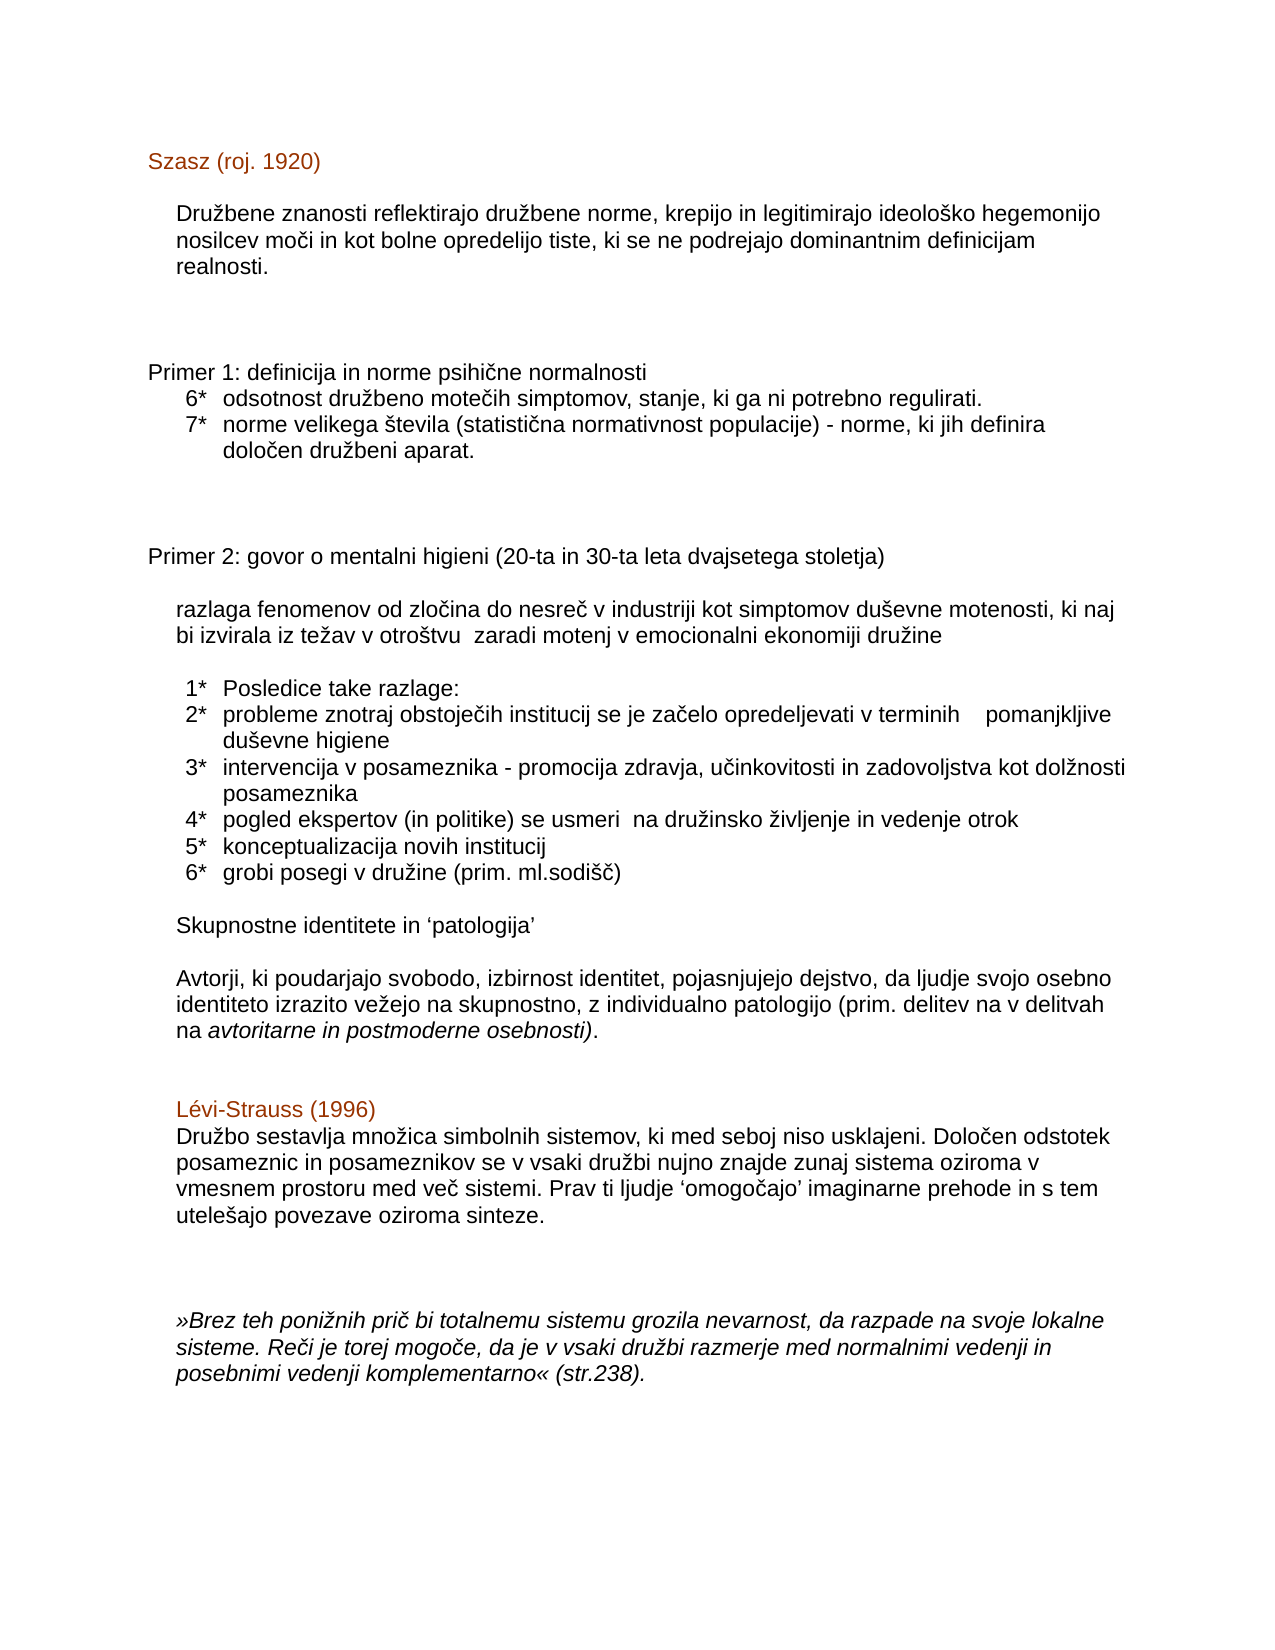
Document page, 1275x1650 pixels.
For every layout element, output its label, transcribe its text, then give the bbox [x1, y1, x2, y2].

subtitle intervencija v posameznika - promocija zdravja, učinkovitosti in zadovoljstva kot dolžnosti posameznika [185, 754, 1127, 806]
subtitle Szasz (roj. 1920) [148, 148, 1127, 174]
subtitle grobi posegi v družine (prim. ml.sodišč) [185, 859, 1127, 886]
subtitle Primer 2: govor o mentalni higieni (20-ta in 30-ta leta dvajsetega stoletja) [148, 543, 1127, 569]
subtitle pogled ekspertov (in politike) se usmeri na družinsko življenje in vedenje otrok [185, 806, 1127, 833]
subtitle probleme znotraj obstoječih institucij se je začelo opredeljevati v terminih pomanjkljive duševne higiene [185, 701, 1127, 754]
subtitle »Brez teh ponižnih prič bi totalnemu sistemu grozila nevarnost, da razpade na svoje lokalne sisteme. Reči je torej mogoče, da je v vsaki družbi razmerje med normalnimi vedenji in posebnimi vedenji komplementarno« (str.238). [148, 1307, 1127, 1386]
subtitle Primer 1: definicija in norme psihične normalnosti [148, 358, 1127, 385]
subtitle Družbene znanosti reflektirajo družbene norme, krepijo in legitimirajo ideološko hegemonijo nosilcev moči in kot bolne opredelijo tiste, ki se ne podrejajo dominantnim definicijam realnosti. [148, 200, 1127, 279]
subtitle odsotnost družbeno motečih simptomov, stanje, ki ga ni potrebno regulirati. [185, 385, 1127, 411]
subtitle Lévi-Strauss (1996) [148, 1096, 1127, 1123]
subtitle Družbo sestavlja množica simbolnih sistemov, ki med seboj niso usklajeni. Določen odstotek posameznic in posameznikov se v vsaki družbi nujno znajde zunaj sistema oziroma v vmesnem prostoru med več sistemi. Prav ti ljudje ‘omogočajo’ imaginarne prehode in s tem utelešajo povezave oziroma sinteze. [148, 1123, 1127, 1228]
subtitle razlaga fenomenov od zločina do nesreč v industriji kot simptomov duševne motenosti, ki naj bi izvirala iz težav v otroštvu zaradi motenj v emocionalni ekonomiji družine [148, 596, 1127, 648]
subtitle norme velikega števila (statistična normativnost populacije) - norme, ki jih definira določen družbeni aparat. [185, 411, 1127, 464]
subtitle Avtorji, ki poudarjajo svobodo, izbirnost identitet, pojasnjujejo dejstvo, da ljudje svojo osebno identiteto izrazito vežejo na skupnostno, z individualno patologijo (prim. delitev na v delitvah na avtoritarne in postmoderne osebnosti). [148, 964, 1127, 1044]
subtitle konceptualizacija novih institucij [185, 833, 1127, 859]
subtitle Posledice take razlage: [185, 675, 1127, 701]
subtitle Skupnostne identitete in ‘patologija’ [148, 912, 1127, 938]
